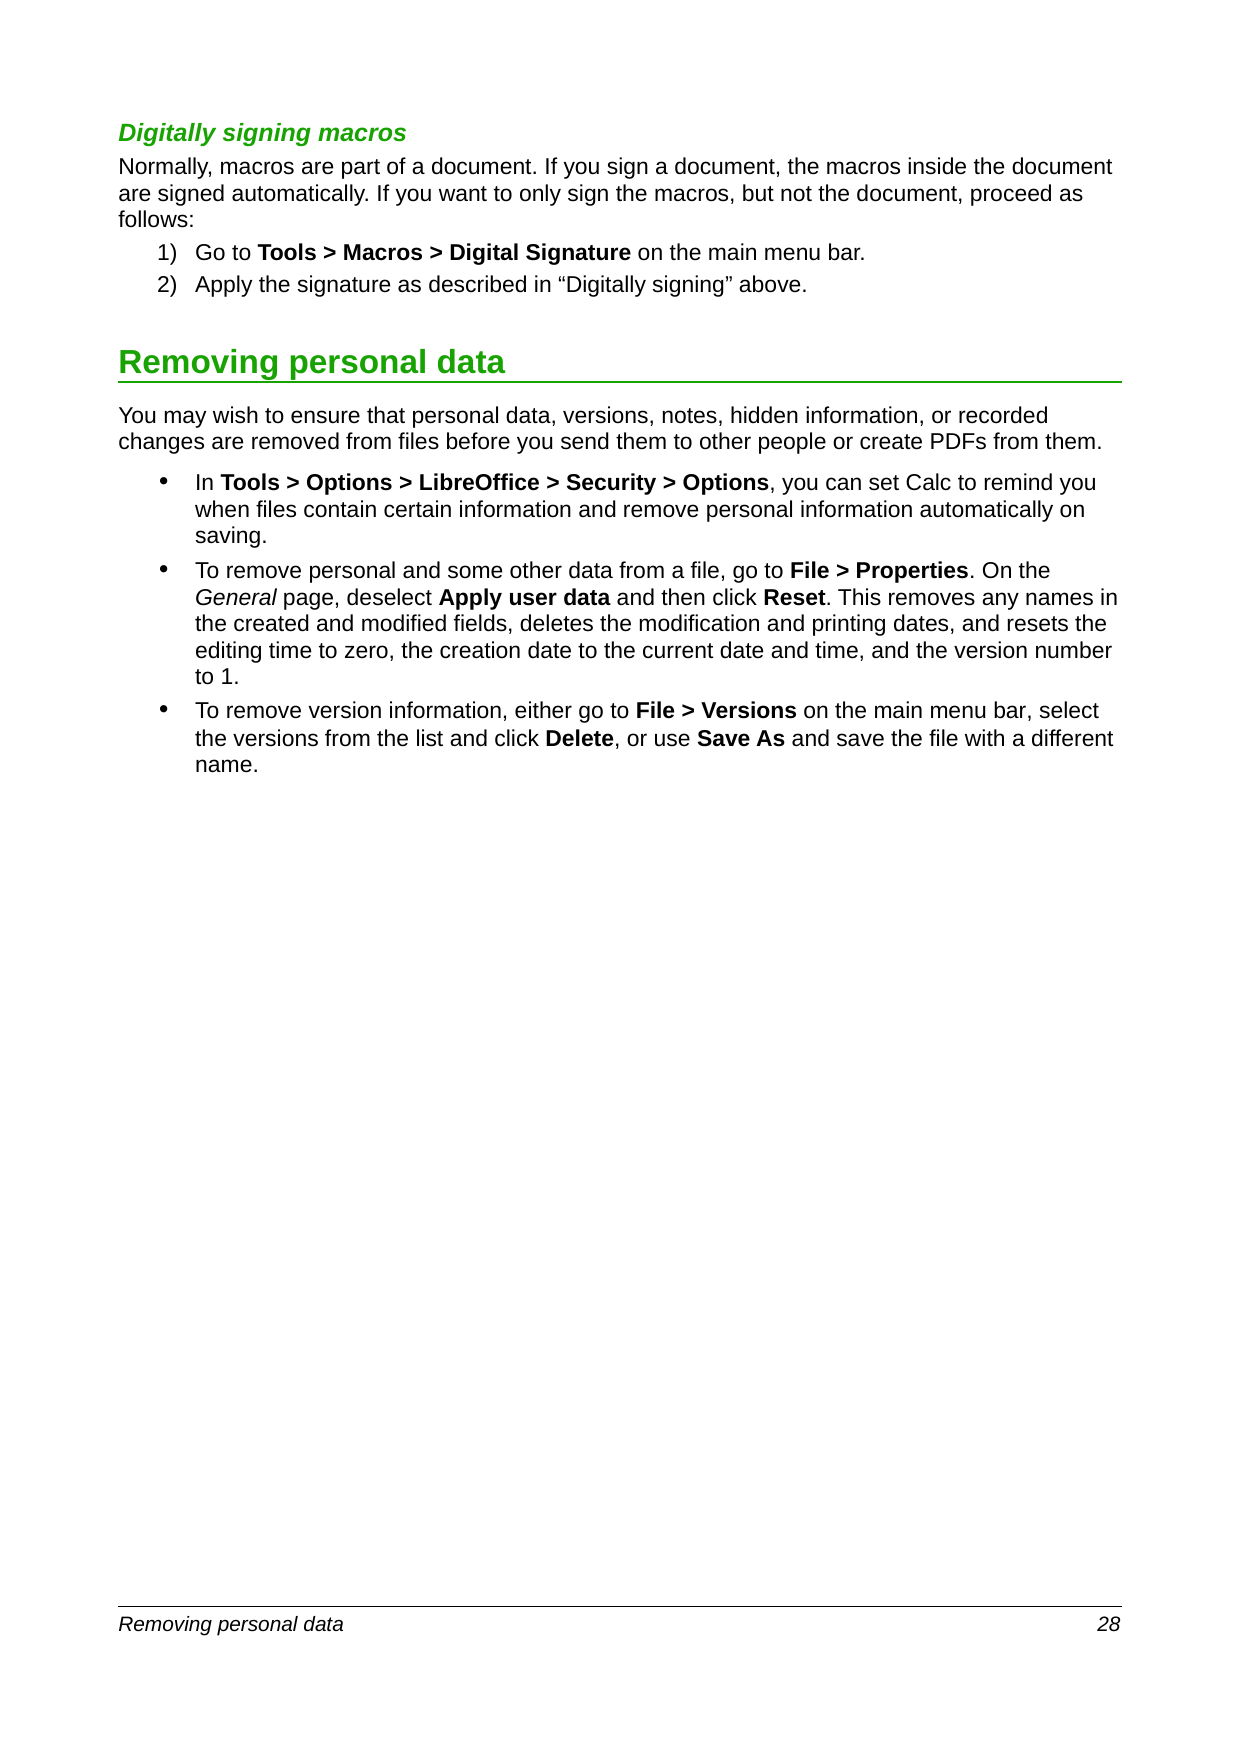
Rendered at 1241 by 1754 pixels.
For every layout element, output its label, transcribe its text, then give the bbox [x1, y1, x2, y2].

text You may wish to ensure that personal data, versions, notes, hidden information, or recorded changes are removed from files before you send them to other people or create PDFs from them. [118, 402, 1122, 454]
list Go to Tools > Macros > Digital Signature on the main menu bar. [177, 239, 1122, 265]
list To remove personal and some other data from a file, go to File > Properties. On the General page, deselect Apply user data and then click Reset. This removes any names in the created and modified fields, deletes the modification and printing dates, and resets the editing time to zero, the creation date to the current date and time, and the version number to 1. [156, 555, 1122, 689]
list Normally, macros are part of a document. If you sign a document, the macros inside the document are signed automatically. If you want to only sign the macros, but not the document, proceed as follows: [118, 153, 1122, 232]
list Apply the signature as described in “Digitally signing” above. [177, 271, 1122, 298]
list To remove version information, either go to File > Versions on the main menu bar, select the versions from the list and click Delete, or use Save As and save the file with a different name. [156, 696, 1122, 778]
list In Tools > Options > LibreOffice > Security > Options, you can set Calc to remind you when files contain certain information and remove personal information automatically on saving. [156, 467, 1122, 549]
subtitle Removing personal data [118, 342, 1122, 381]
subtitle Digitally signing macros [118, 118, 1122, 147]
